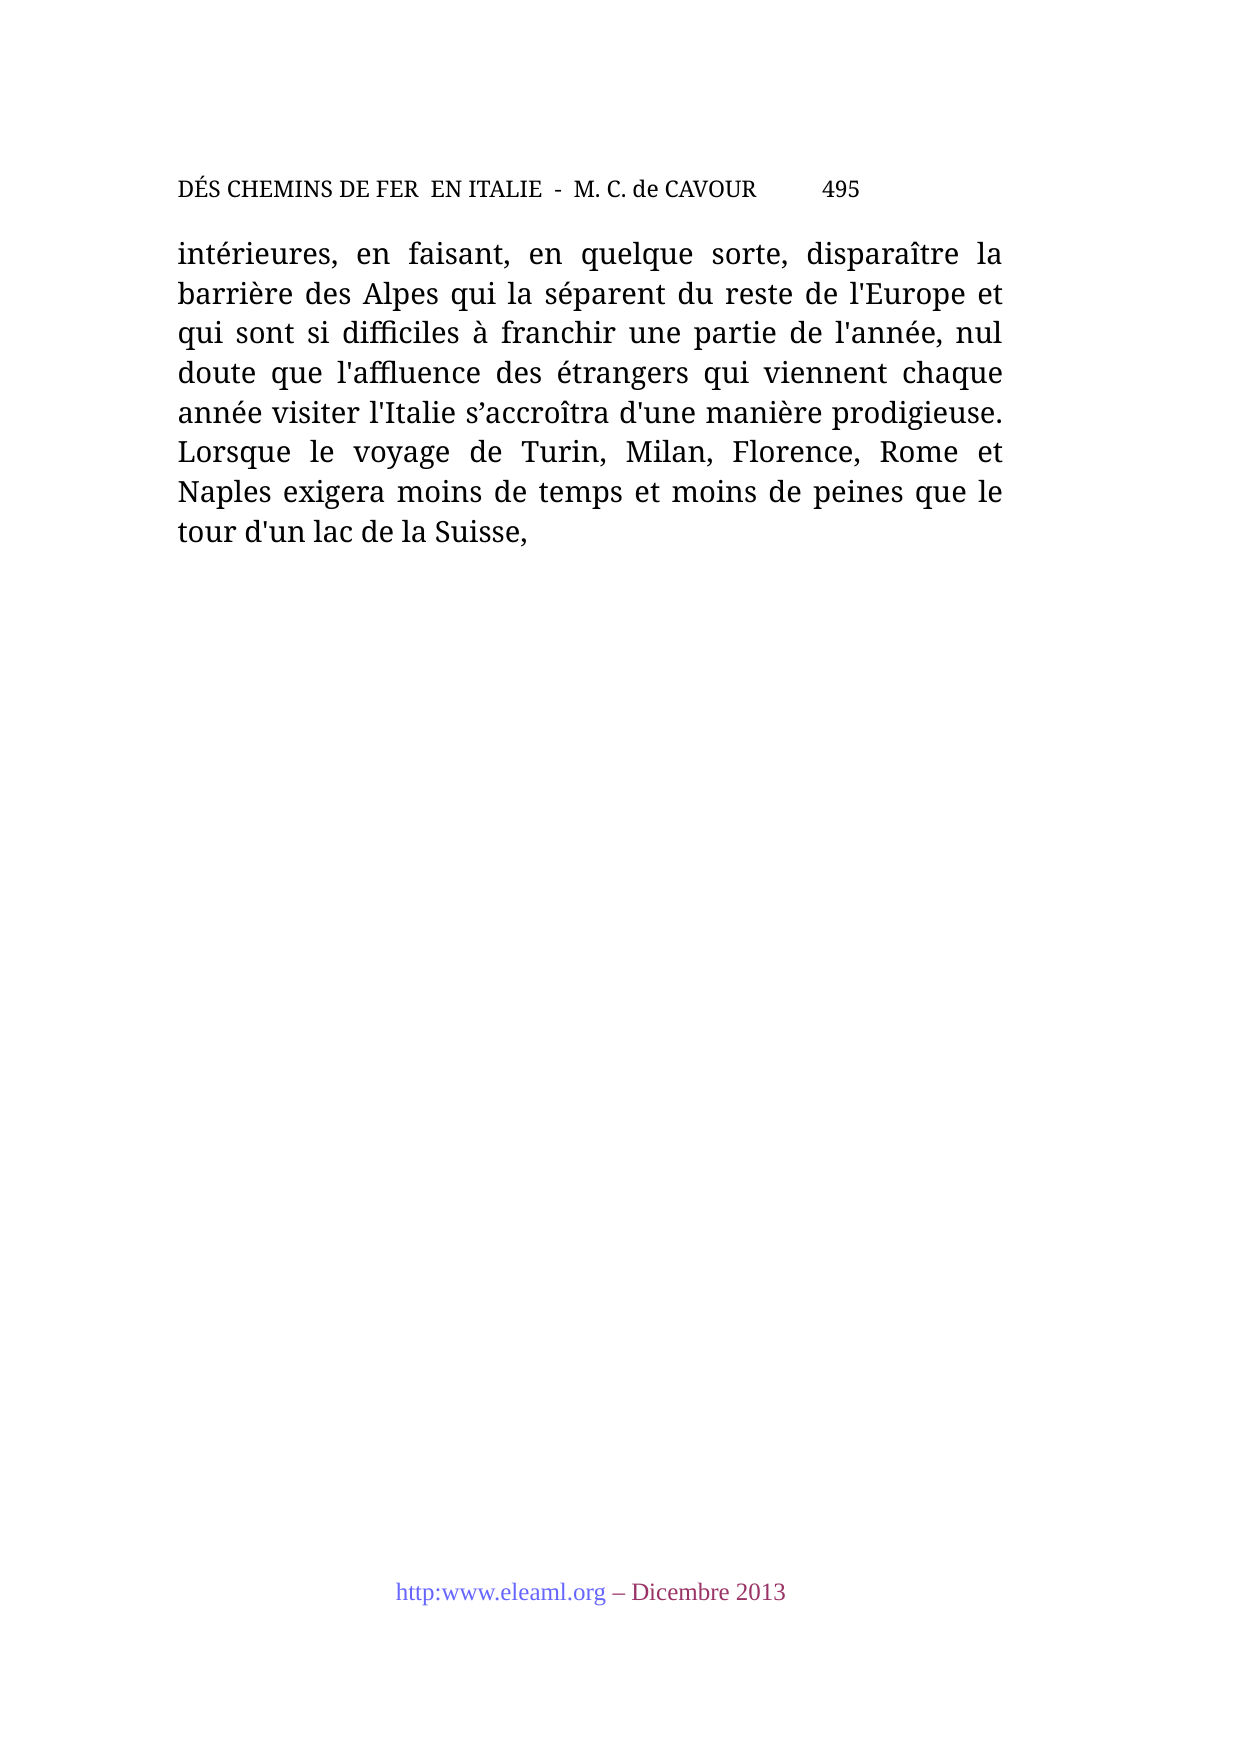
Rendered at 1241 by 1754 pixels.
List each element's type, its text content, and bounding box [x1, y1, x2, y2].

text intérieures, en faisant, en quelque sorte, disparaître la barrière des Alpes qui la séparent du reste de l'Europe et qui sont si difficiles à franchir une partie de l'année, nul doute que l'affluence des étrangers qui viennent chaque année visiter l'Italie s’accroîtra d'une manière prodigieuse. Lorsque le voyage de Turin, Milan, Florence, Rome et Naples exigera moins de temps et moins de peines que le tour d'un lac de la Suisse, [177, 233, 1004, 551]
